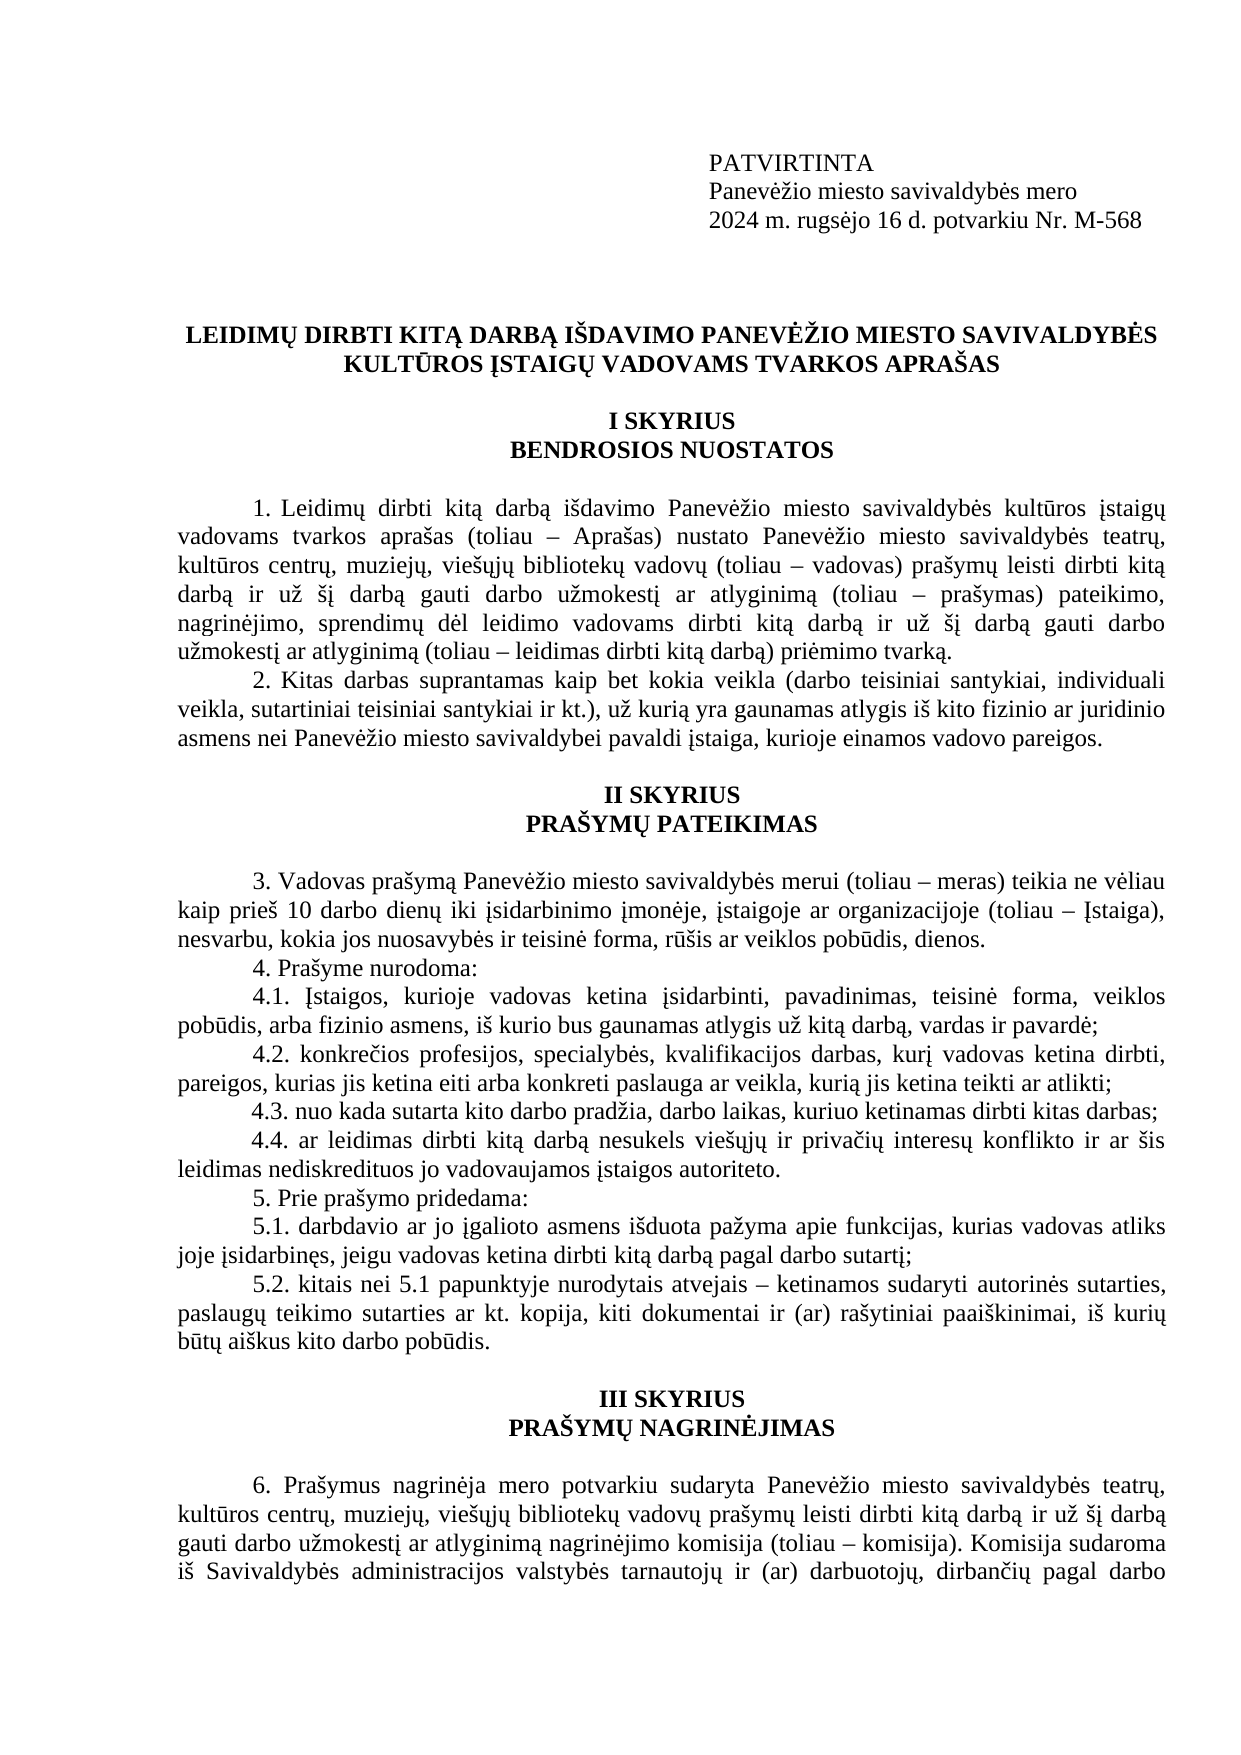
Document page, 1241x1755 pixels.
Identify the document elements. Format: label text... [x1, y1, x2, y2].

text 2024 m. rugsėjo 16 d. potvarkiu Nr. M-568 [709, 205, 1166, 234]
text 5. Prie prašymo pridedama: [177, 1183, 1166, 1211]
text III SKYRIUS [177, 1384, 1166, 1413]
text PRAŠYMŲ NAGRINĖJIMAS [177, 1413, 1166, 1441]
text LEIDIMŲ DIRBTI KITĄ DARBĄ IŠDAVIMO PANEVĖŽIO MIESTO SAVIVALDYBĖS KULTŪROS ĮSTAIGŲ VADOVAMS TVARKOS APRAŠAS [177, 320, 1166, 378]
text 5.1. darbdavio ar jo įgalioto asmens išduota pažyma apie funkcijas, kurias vadovas atliks joje įsidarbinęs, jeigu vadovas ketina dirbti kitą darbą pagal darbo sutartį; [177, 1211, 1166, 1269]
text 2. Kitas darbas suprantamas kaip bet kokia veikla (darbo teisiniai santykiai, individuali veikla, sutartiniai teisiniai santykiai ir kt.), už kurią yra gaunamas atlygis iš kito fizinio ar juridinio asmens nei Panevėžio miesto savivaldybei pavaldi įstaiga, kurioje einamos vadovo pareigos. [177, 665, 1166, 751]
text 4. Prašyme nurodoma: [177, 953, 1166, 981]
text 3. Vadovas prašymą Panevėžio miesto savivaldybės merui (toliau – meras) teikia ne vėliau kaip prieš 10 darbo dienų iki įsidarbinimo įmonėje, įstaigoje ar organizacijoje (toliau – Įstaiga), nesvarbu, kokia jos nuosavybės ir teisinė forma, rūšis ar veiklos pobūdis, dienos. [177, 866, 1166, 953]
text 4.4. ar leidimas dirbti kitą darbą nesukels viešųjų ir privačių interesų konflikto ir ar šis leidimas nediskredituos jo vadovaujamos įstaigos autoriteto. [177, 1125, 1166, 1183]
text I SKYRIUS [177, 406, 1166, 435]
text II SKYRIUS [177, 780, 1166, 809]
text 4.3. nuo kada sutarta kito darbo pradžia, darbo laikas, kuriuo ketinamas dirbti kitas darbas; [177, 1096, 1166, 1125]
text PRAŠYMŲ PATEIKIMAS [177, 809, 1166, 838]
text BENDROSIOS NUOSTATOS [177, 435, 1166, 464]
text 5.2. kitais nei 5.1 papunktyje nurodytais atvejais – ketinamos sudaryti autorinės sutarties, paslaugų teikimo sutarties ar kt. kopija, kiti dokumentai ir (ar) rašytiniai paaiškinimai, iš kurių būtų aiškus kito darbo pobūdis. [177, 1269, 1166, 1355]
text 4.1. Įstaigos, kurioje vadovas ketina įsidarbinti, pavadinimas, teisinė forma, veiklos pobūdis, arba fizinio asmens, iš kurio bus gaunamas atlygis už kitą darbą, vardas ir pavardė; [177, 981, 1166, 1039]
text 6. Prašymus nagrinėja mero potvarkiu sudaryta Panevėžio miesto savivaldybės teatrų, kultūros centrų, muziejų, viešųjų bibliotekų vadovų prašymų leisti dirbti kitą darbą ir už šį darbą gauti darbo užmokestį ar atlyginimą nagrinėjimo komisija (toliau – komisija). Komisija sudaroma iš Savivaldybės administracijos valstybės tarnautojų ir (ar) darbuotojų, dirbančių pagal darbo [177, 1470, 1166, 1585]
text PATVIRTINTA [709, 148, 1166, 176]
text 4.2. konkrečios profesijos, specialybės, kvalifikacijos darbas, kurį vadovas ketina dirbti, pareigos, kurias jis ketina eiti arba konkreti paslauga ar veikla, kurią jis ketina teikti ar atlikti; [177, 1039, 1166, 1096]
text 1. Leidimų dirbti kitą darbą išdavimo Panevėžio miesto savivaldybės kultūros įstaigų vadovams tvarkos aprašas (toliau – Aprašas) nustato Panevėžio miesto savivaldybės teatrų, kultūros centrų, muziejų, viešųjų bibliotekų vadovų (toliau – vadovas) prašymų leisti dirbti kitą darbą ir už šį darbą gauti darbo užmokestį ar atlyginimą (toliau – prašymas) pateikimo, nagrinėjimo, sprendimų dėl leidimo vadovams dirbti kitą darbą ir už šį darbą gauti darbo užmokestį ar atlyginimą (toliau – leidimas dirbti kitą darbą) priėmimo tvarką. [177, 493, 1166, 665]
text Panevėžio miesto savivaldybės mero [709, 176, 1166, 205]
